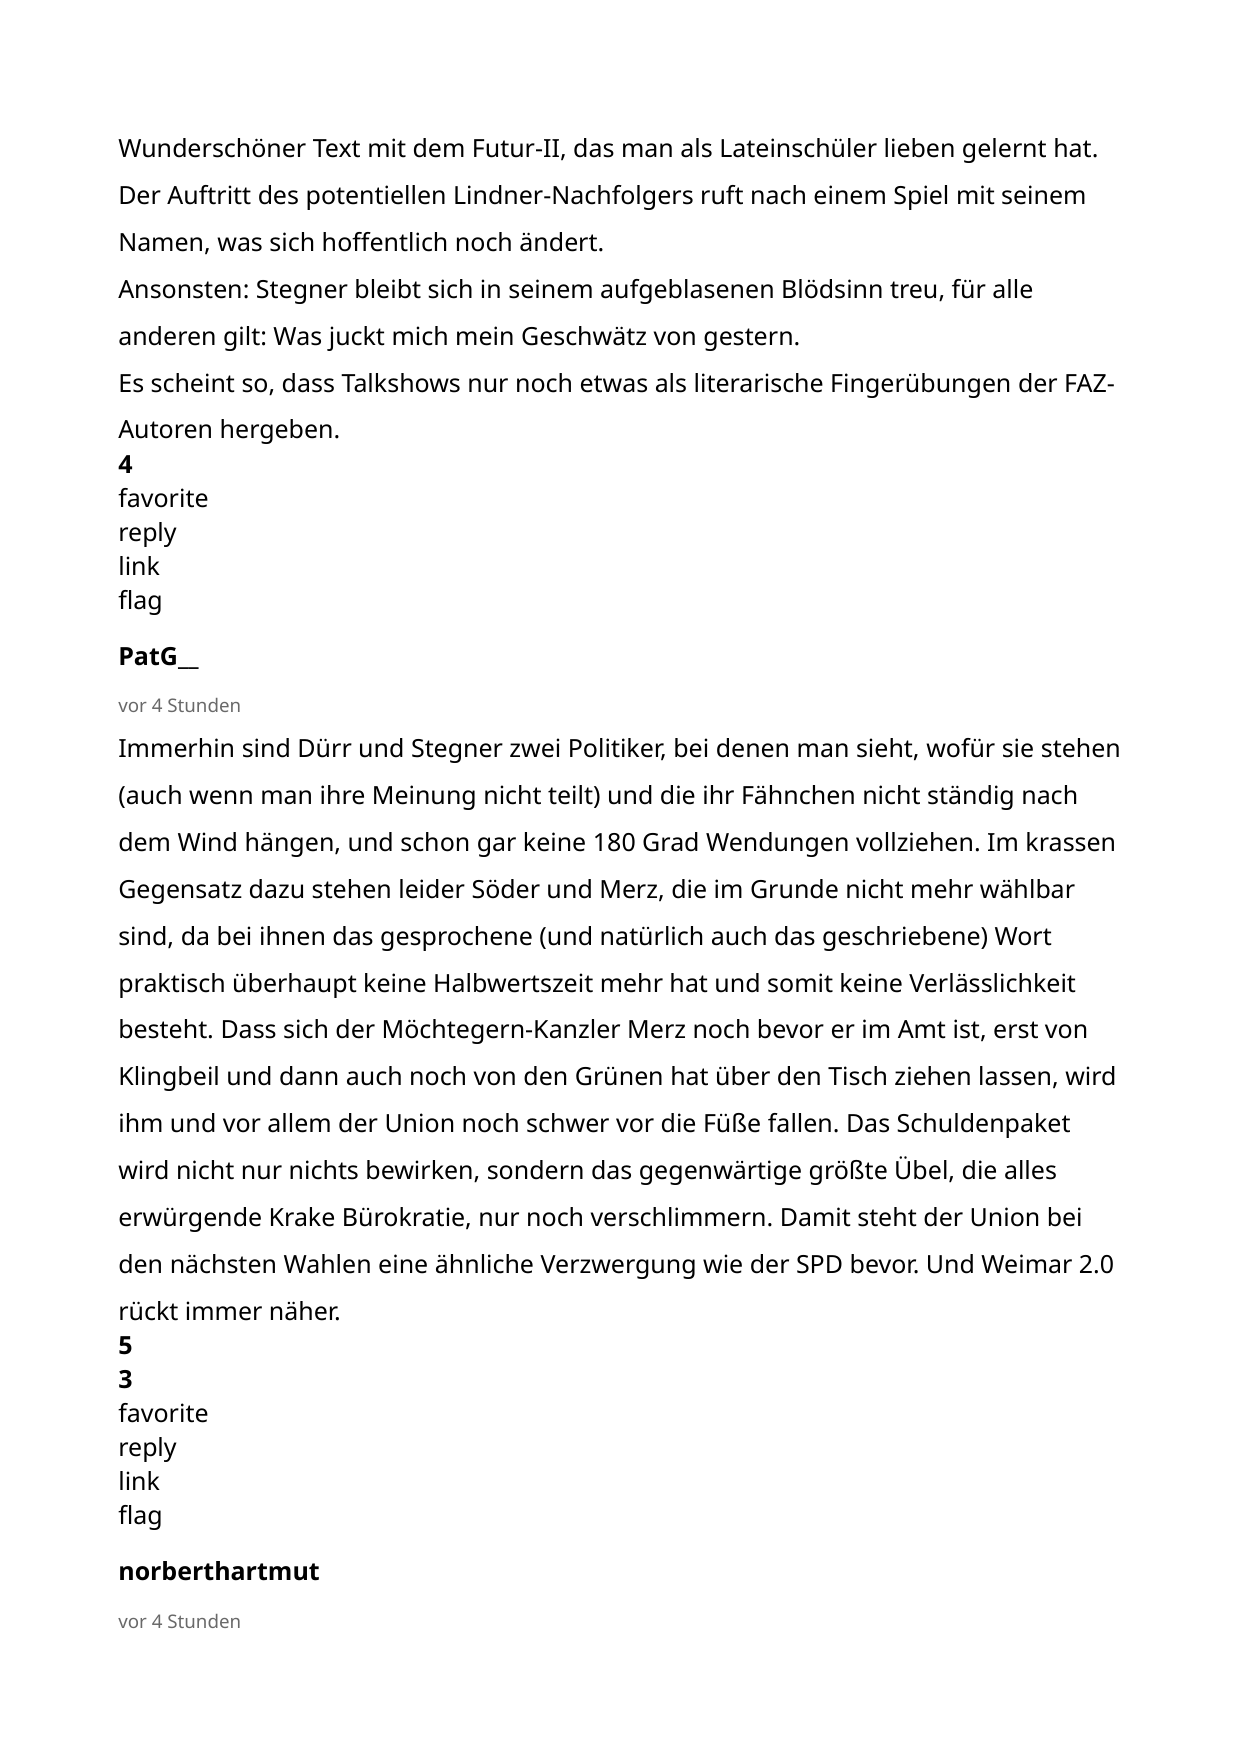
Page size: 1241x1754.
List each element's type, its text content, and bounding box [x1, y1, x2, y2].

text norberthartmut [118, 1547, 1114, 1588]
text Wunderschöner Text mit dem Futur-II, das man als Lateinschüler lieben gelernt hat. Der Auftritt des potentiellen Lindner-Nachfolgers ruft nach einem Spiel mit seinem Namen, was sich hoffentlich noch ändert. Ansonsten: Stegner bleibt sich in seinem aufgeblasenen Blödsinn treu, für alle anderen gilt: Was juckt mich mein Geschwätz von gestern. Es scheint so, dass Talkshows nur noch etwas als literarische Fingerübungen der FAZ-Autoren hergeben. [118, 118, 1122, 446]
text vor 4 Stunden [118, 1604, 1122, 1633]
text Immerhin sind Dürr und Stegner zwei Politiker, bei denen man sieht, wofür sie stehen (auch wenn man ihre Meinung nicht teilt) und die ihr Fähnchen nicht ständig nach dem Wind hängen, und schon gar keine 180 Grad Wendungen vollziehen. Im krassen Gegensatz dazu stehen leider Söder und Merz, die im Grunde nicht mehr wählbar sind, da bei ihnen das gesprochene (und natürlich auch das geschriebene) Wort praktisch überhaupt keine Halbwertszeit mehr hat und somit keine Verlässlichkeit besteht. Dass sich der Möchtegern-Kanzler Merz noch bevor er im Amt ist, erst von Klingbeil und dann auch noch von den Grünen hat über den Tisch ziehen lassen, wird ihm und vor allem der Union noch schwer vor die Füße fallen. Das Schuldenpaket wird nicht nur nichts bewirken, sondern das gegenwärtige größte Übel, die alles erwürgende Krake Bürokratie, nur noch verschlimmern. Damit steht der Union bei den nächsten Wahlen eine ähnliche Verzwergung wie der SPD bevor. Und Weimar 2.0 rückt immer näher. [118, 718, 1122, 1327]
text 4 [118, 446, 1122, 480]
text flag [118, 1498, 1122, 1532]
text flag [118, 582, 1122, 617]
text vor 4 Stunden [118, 688, 1122, 718]
text favorite [118, 480, 1122, 514]
text favorite [118, 1396, 1122, 1430]
text reply [118, 514, 1122, 548]
text 5 [118, 1327, 1122, 1362]
text link [118, 548, 1122, 582]
text 3 [118, 1362, 1122, 1396]
text link [118, 1464, 1122, 1498]
text PatG__ [118, 632, 1114, 673]
text reply [118, 1430, 1122, 1464]
